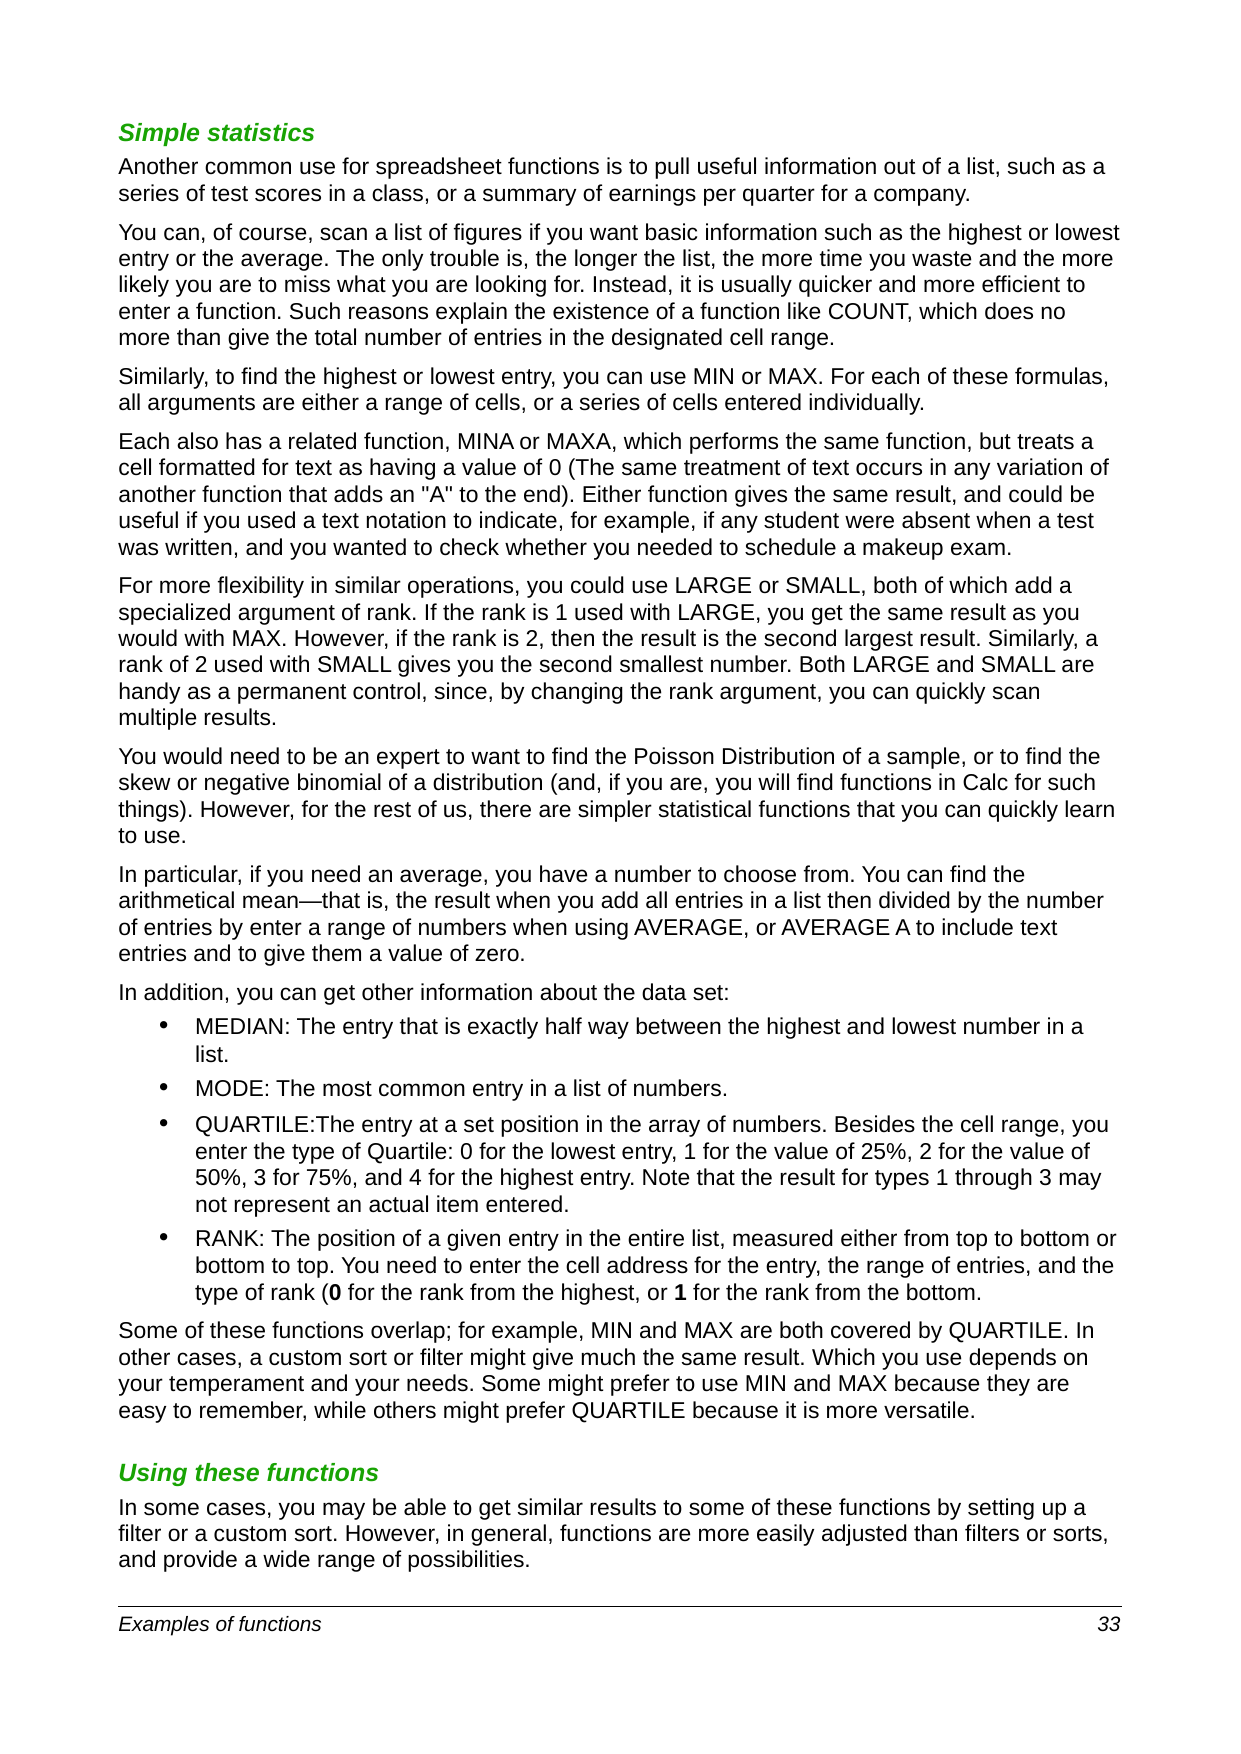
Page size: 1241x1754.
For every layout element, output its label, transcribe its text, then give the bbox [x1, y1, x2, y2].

text For more flexibility in similar operations, you could use LARGE or SMALL, both of which add a specialized argument of rank. If the rank is 1 used with LARGE, you get the same result as you would with MAX. However, if the rank is 2, then the result is the second largest result. Similarly, a rank of 2 used with SMALL gives you the second smallest number. Both LARGE and SMALL are handy as a permanent control, since, by changing the rank argument, you can quickly scan multiple results. [118, 572, 1122, 730]
text In some cases, you may be able to get similar results to some of these functions by setting up a filter or a custom sort. However, in general, functions are more easily adjusted than filters or sorts, and provide a wide range of possibilities. [118, 1494, 1122, 1573]
text You would need to be an expert to want to find the Poisson Distribution of a sample, or to find the skew or negative binomial of a distribution (and, if you are, you will find functions in Calc for such things). However, for the rest of us, there are simpler statistical functions that you can quickly learn to use. [118, 743, 1122, 848]
list QUARTILE:The entry at a set position in the array of numbers. Besides the cell range, you enter the type of Quartile: 0 for the lowest entry, 1 for the value of 25%, 2 for the value of 50%, 3 for 75%, and 4 for the highest entry. Note that the result for types 1 through 3 may not represent an actual item entered. [156, 1109, 1122, 1217]
list MODE: The most common entry in a list of numbers. [156, 1073, 1122, 1102]
list RANK: The position of a given entry in the entire list, measured either from top to bottom or bottom to top. You need to enter the cell address for the entry, the range of entries, and the type of rank (0 for the rank from the highest, or 1 for the rank from the bottom. [156, 1223, 1122, 1305]
text You can, of course, scan a list of figures if you want basic information such as the highest or lowest entry or the average. The only trouble is, the longer the list, the more time you waste and the more likely you are to miss what you are looking for. Instead, it is usually quicker and more efficient to enter a function. Such reasons explain the existence of a function like COUNT, which does no more than give the total number of entries in the designated cell range. [118, 218, 1122, 350]
subtitle Using these functions [118, 1458, 1122, 1487]
subtitle Simple statistics [118, 118, 1122, 147]
text Each also has a related function, MINA or MAXA, which performs the same function, but treats a cell formatted for text as having a value of 0 (The same treatment of text occurs in any variation of another function that adds an "A" to the end). Either function gives the same result, and could be useful if you used a text notation to indicate, for example, if any student were absent when a test was written, and you wanted to check whether you needed to schedule a makeup exam. [118, 428, 1122, 560]
text Similarly, to find the highest or lowest entry, you can use MIN or MAX. For each of these formulas, all arguments are either a range of cells, or a series of cells entered individually. [118, 363, 1122, 416]
text Some of these functions overlap; for example, MIN and MAX are both covered by QUARTILE. In other cases, a custom sort or filter might give much the same result. Which you use depends on your temperament and your needs. Some might prefer to use MIN and MAX because they are easy to remember, while others might prefer QUARTILE because it is more versatile. [118, 1317, 1122, 1423]
text In particular, if you need an average, you have a number to choose from. You can find the arithmetical mean—that is, the result when you add all entries in a list then divided by the number of entries by enter a range of numbers when using AVERAGE, or AVERAGE A to include text entries and to give them a value of zero. [118, 861, 1122, 966]
text Another common use for spreadsheet functions is to pull useful information out of a list, such as a series of test scores in a class, or a summary of earnings per quarter for a company. [118, 153, 1122, 206]
list In addition, you can get other information about the data set: [118, 979, 1122, 1005]
list MEDIAN: The entry that is exactly half way between the highest and lowest number in a list. [156, 1012, 1122, 1067]
